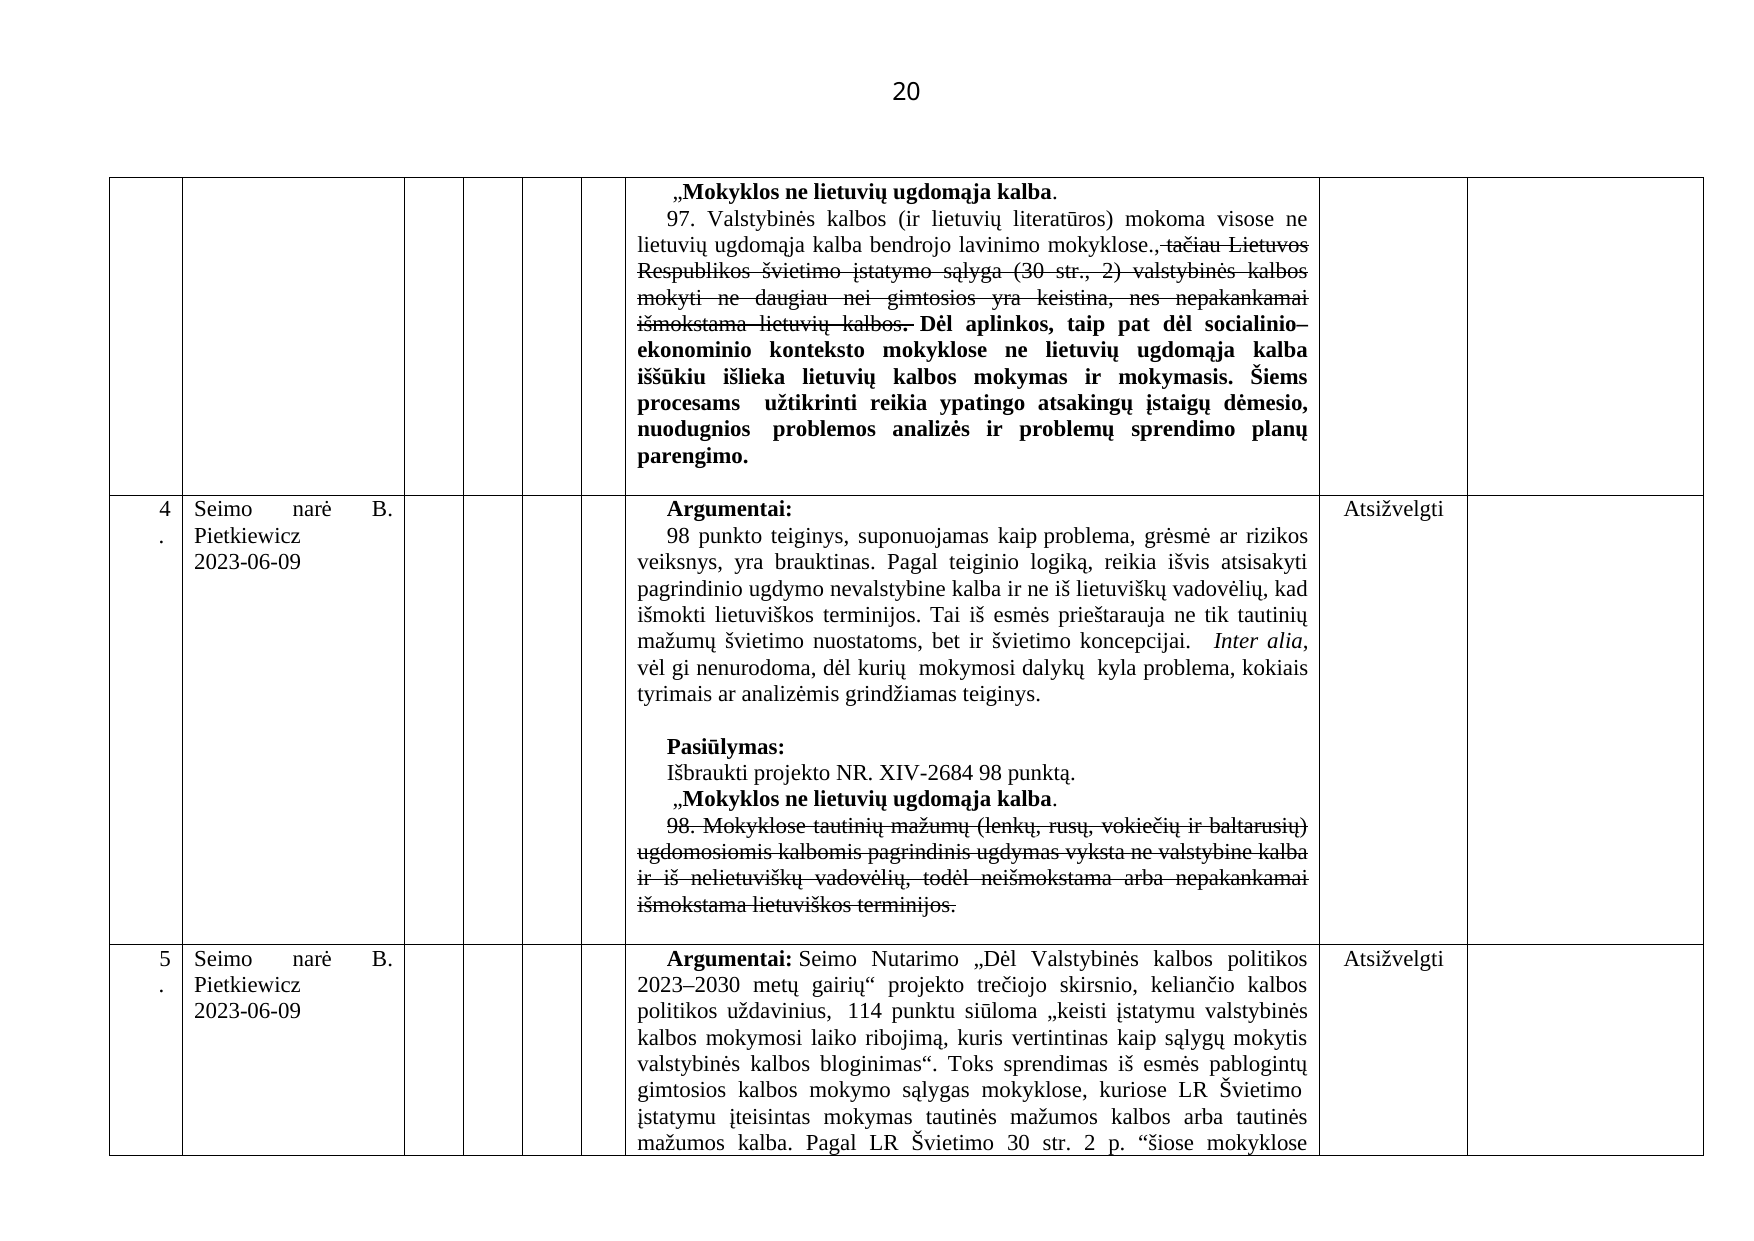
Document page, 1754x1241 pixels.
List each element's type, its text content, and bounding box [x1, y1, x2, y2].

table_cell Argumentai: 98 punkto teiginys, suponuojamas kaip problema, grėsmė ar rizikos veiksnys, yra brauktinas. Pagal teiginio logiką, reikia išvis atsisakyti pagrindinio ugdymo nevalstybine kalba ir ne iš lietuviškų vadovėlių, kad išmokti lietuviškos terminijos. Tai iš esmės prieštarauja ne tik tautinių mažumų švietimo nuostatoms, bet ir švietimo koncepcijai. Inter alia, vėl gi nenurodoma, dėl kurių mokymosi dalykų kyla problema, kokiais tyrimais ar analizėmis grindžiamas teiginys. Pasiūlymas: Išbraukti projekto NR. XIV-2684 98 punktą. „Mokyklos ne lietuvių ugdomąja kalba. 98. Mokyklose tautinių mažumų (lenkų, rusų, vokiečių ir baltarusių) ugdomosiomis kalbomis pagrindinis ugdymas vyksta ne valstybine kalba ir iš nelietuviškų vadovėlių, todėl neišmokstama arba nepakankamai išmokstama lietuviškos terminijos. [626, 496, 1319, 943]
table_cell [582, 178, 625, 494]
table_cell [464, 945, 522, 1155]
table_cell [523, 496, 581, 943]
table_cell [110, 496, 182, 943]
table_cell [464, 496, 522, 943]
table_cell Argumentai: Seimo Nutarimo „Dėl Valstybinės kalbos politikos 2023–2030 metų gairių“ projekto trečiojo skirsnio, keliančio kalbos politikos uždavinius, 114 punktu siūloma „keisti įstatymu valstybinės kalbos mokymosi laiko ribojimą, kuris vertintinas kaip sąlygų mokytis valstybinės kalbos bloginimas“. Toks sprendimas iš esmės pablogintų gimtosios kalbos mokymo sąlygas mokyklose, kuriose LR Švietimo įstatymu įteisintas mokymas tautinės mažumos kalbos arba tautinės mažumos kalba. Pagal LR Švietimo 30 str. 2 p. “šiose mokyklose [626, 945, 1319, 1155]
table_cell Seimo narė B. Pietkiewicz 2023-06-09 [183, 496, 404, 943]
table_cell [1468, 945, 1703, 1155]
table_cell Atsižvelgti [1320, 496, 1467, 943]
table_cell [523, 945, 581, 1155]
table_cell Seimo narė B. Pietkiewicz 2023-06-09 [183, 945, 404, 1155]
table_cell [405, 178, 463, 494]
table_cell [110, 945, 182, 1155]
table_cell [1320, 178, 1467, 494]
table_cell [183, 178, 404, 494]
table_cell [464, 178, 522, 494]
table_cell „Mokyklos ne lietuvių ugdomąja kalba. 97. Valstybinės kalbos (ir lietuvių literatūros) mokoma visose ne lietuvių ugdomąja kalba bendrojo lavinimo mokyklose., tačiau Lietuvos Respublikos švietimo įstatymo sąlyga (30 str., 2) valstybinės kalbos mokyti ne daugiau nei gimtosios yra keistina, nes nepakankamai išmokstama lietuvių kalbos. Dėl aplinkos, taip pat dėl socialinio–ekonominio konteksto mokyklose ne lietuvių ugdomąja kalba iššūkiu išlieka lietuvių kalbos mokymas ir mokymasis. Šiems procesams užtikrinti reikia ypatingo atsakingų įstaigų dėmesio, nuodugnios problemos analizės ir problemų sprendimo planų parengimo. [626, 178, 1319, 494]
table_cell [582, 945, 625, 1155]
table_cell [405, 496, 463, 943]
table_cell [582, 496, 625, 943]
table_cell Atsižvelgti [1320, 945, 1467, 1155]
table_cell [523, 178, 581, 494]
table_cell [1468, 178, 1703, 494]
table_cell [110, 178, 182, 494]
table_cell [405, 945, 463, 1155]
table_cell [1468, 496, 1703, 943]
